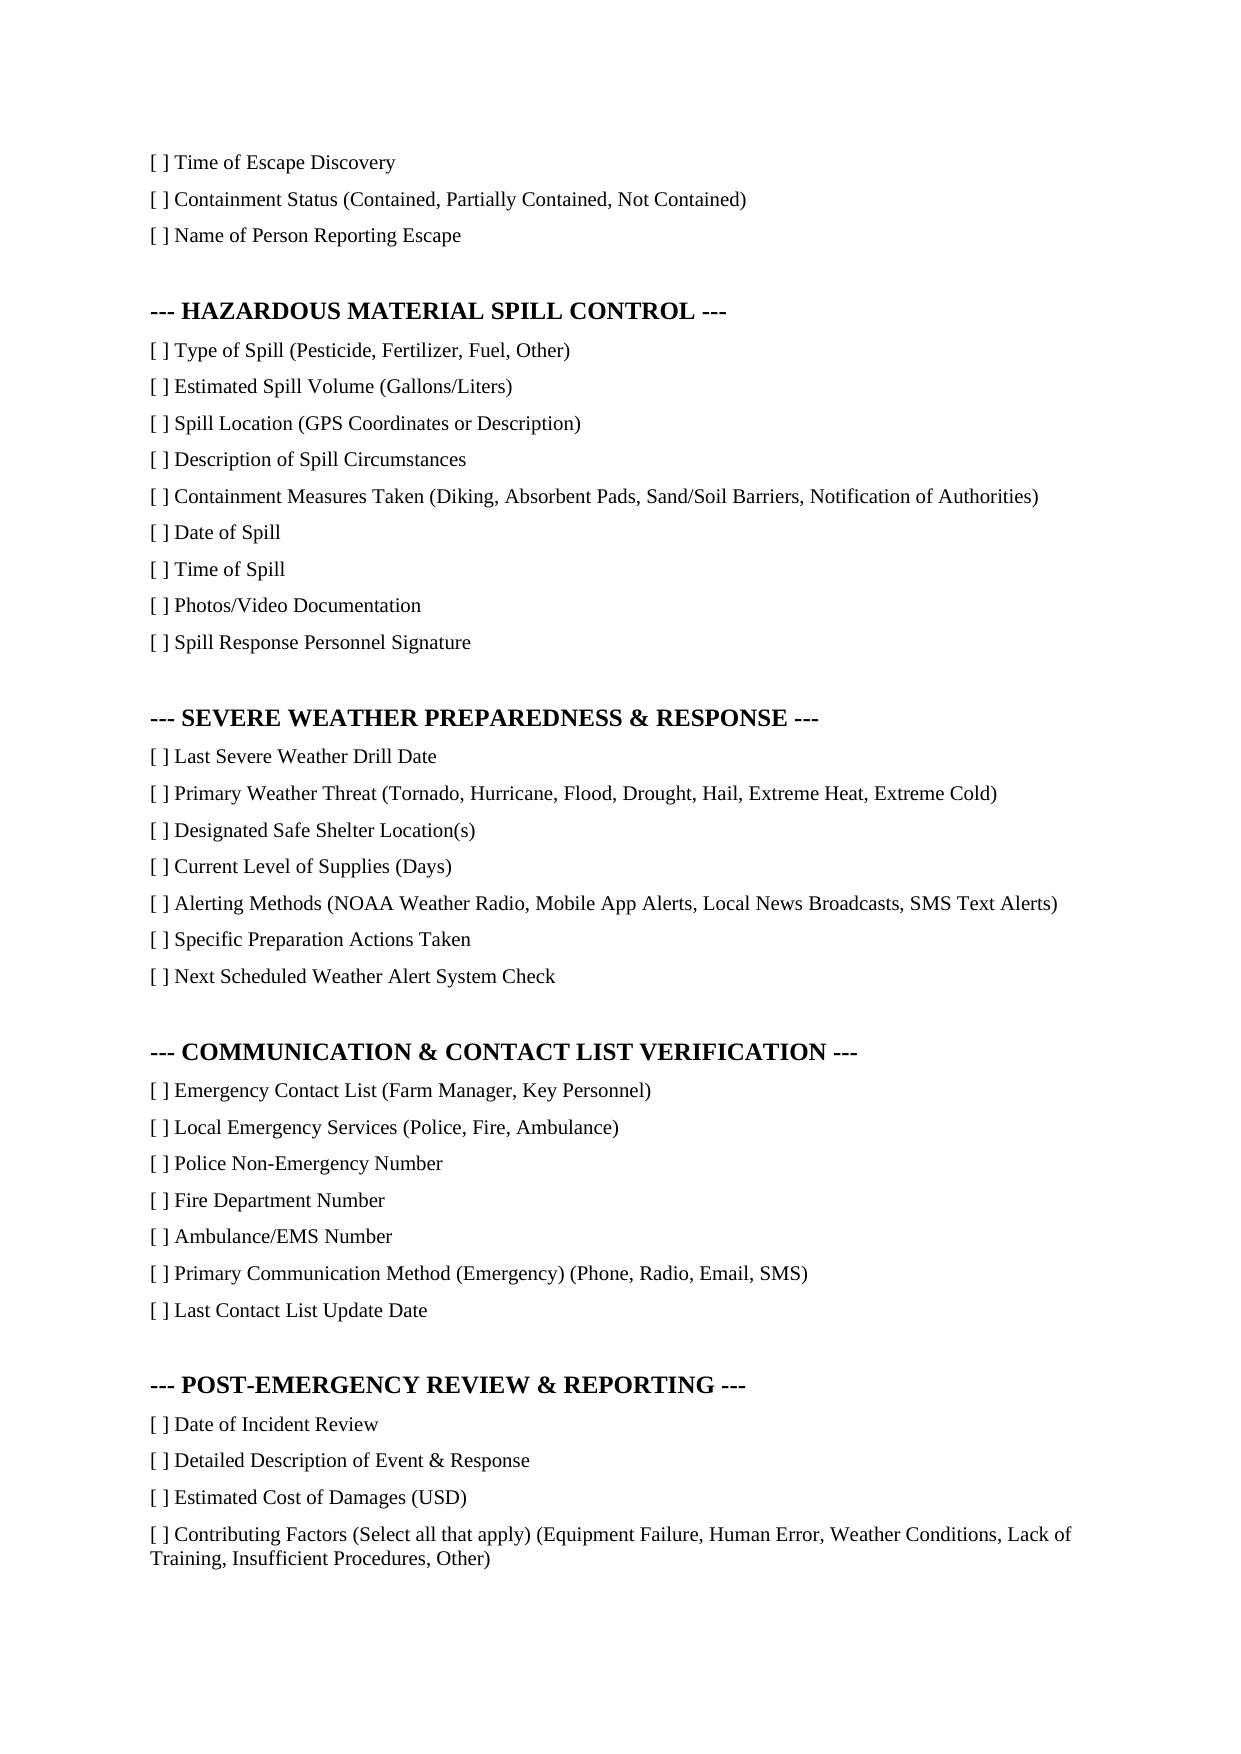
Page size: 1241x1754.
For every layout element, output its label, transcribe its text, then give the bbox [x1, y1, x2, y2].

text [ ] Last Severe Weather Drill Date [150, 744, 1090, 768]
text [ ] Spill Location (GPS Coordinates or Description) [150, 411, 1090, 435]
text [ ] Contributing Factors (Select all that apply) (Equipment Failure, Human Error, Weather Conditions, Lack of Training, Insufficient Procedures, Other) [150, 1522, 1090, 1570]
text [ ] Ambulance/EMS Number [150, 1224, 1090, 1248]
text [ ] Date of Spill [150, 520, 1090, 544]
text [ ] Next Scheduled Weather Alert System Check [150, 964, 1090, 988]
text [ ] Designated Safe Shelter Location(s) [150, 817, 1090, 842]
text [ ] Type of Spill (Pesticide, Fertilizer, Fuel, Other) [150, 337, 1090, 362]
text [ ] Current Level of Supplies (Days) [150, 854, 1090, 878]
text [ ] Containment Measures Taken (Diking, Absorbent Pads, Sand/Soil Barriers, Notification of Authorities) [150, 484, 1090, 508]
text --- SEVERE WEATHER PREPAREDNESS & RESPONSE --- [150, 703, 1090, 732]
text [ ] Alerting Methods (NOAA Weather Radio, Mobile App Alerts, Local News Broadcasts, SMS Text Alerts) [150, 891, 1090, 915]
text [ ] Detailed Description of Event & Response [150, 1448, 1090, 1472]
text [ ] Spill Response Personnel Signature [150, 630, 1090, 654]
text --- POST-EMERGENCY REVIEW & REPORTING --- [150, 1371, 1090, 1399]
text [ ] Estimated Spill Volume (Gallons/Liters) [150, 374, 1090, 398]
text [ ] Emergency Contact List (Farm Manager, Key Personnel) [150, 1078, 1090, 1102]
text [ ] Date of Incident Review [150, 1412, 1090, 1436]
text [ ] Primary Weather Threat (Tornado, Hurricane, Flood, Drought, Hail, Extreme Heat, Extreme Cold) [150, 781, 1090, 805]
text [ ] Police Non-Emergency Number [150, 1151, 1090, 1175]
text [ ] Specific Preparation Actions Taken [150, 927, 1090, 951]
text --- HAZARDOUS MATERIAL SPILL CONTROL --- [150, 296, 1090, 325]
text [ ] Time of Spill [150, 557, 1090, 581]
text [ ] Estimated Cost of Damages (USD) [150, 1485, 1090, 1509]
text --- COMMUNICATION & CONTACT LIST VERIFICATION --- [150, 1037, 1090, 1066]
text [ ] Description of Spill Circumstances [150, 447, 1090, 471]
text [ ] Time of Escape Discovery [150, 150, 1090, 174]
text [ ] Primary Communication Method (Emergency) (Phone, Radio, Email, SMS) [150, 1261, 1090, 1285]
text [ ] Name of Person Reporting Escape [150, 223, 1090, 247]
text [ ] Fire Department Number [150, 1188, 1090, 1212]
text [ ] Containment Status (Contained, Partially Contained, Not Contained) [150, 187, 1090, 211]
text [ ] Last Contact List Update Date [150, 1297, 1090, 1322]
text [ ] Photos/Video Documentation [150, 593, 1090, 617]
text [ ] Local Emergency Services (Police, Fire, Ambulance) [150, 1115, 1090, 1139]
